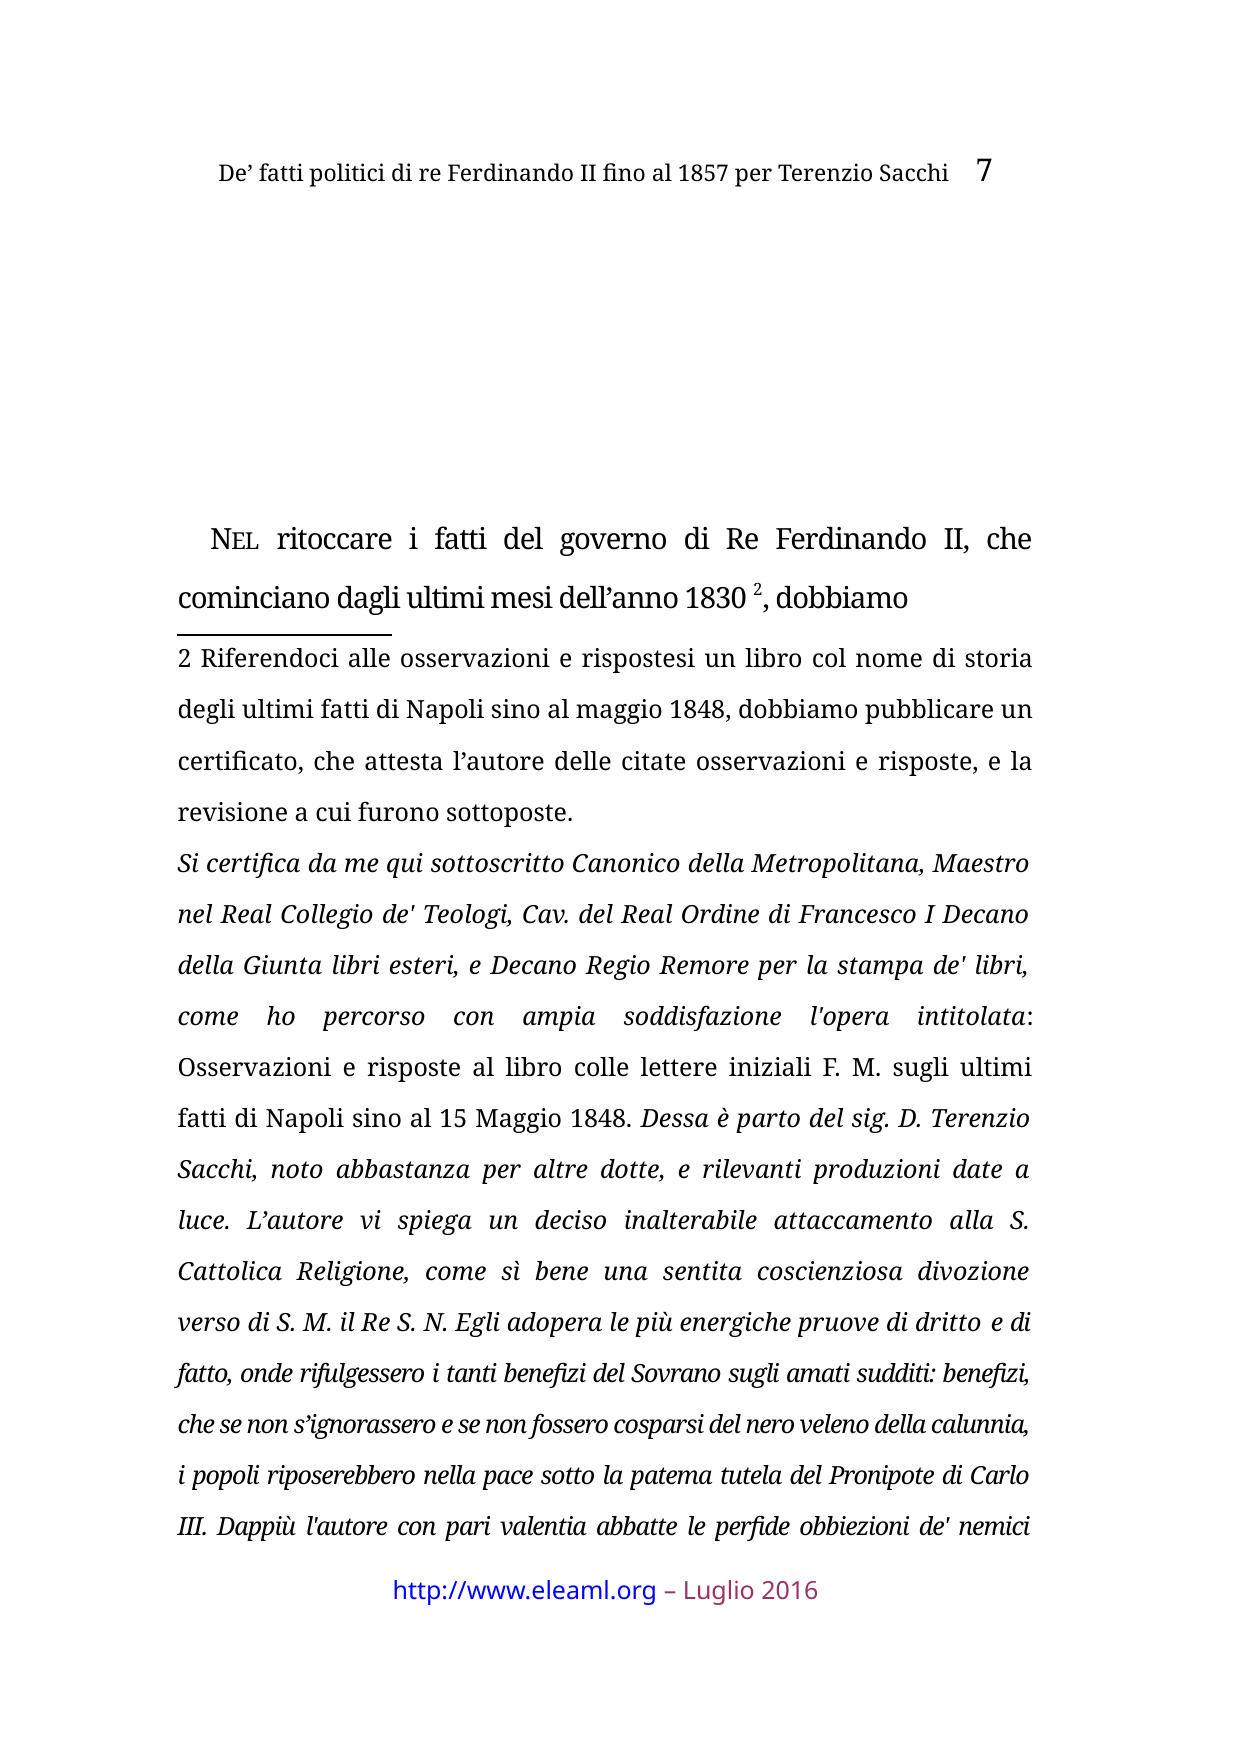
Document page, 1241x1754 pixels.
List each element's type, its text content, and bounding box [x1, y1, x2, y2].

text Riferendoci alle osservazioni e rispostesi un libro col nome di storia degli ultimi fatti di Napoli sino al maggio 1848, dobbiamo pubblicare un certificato, che attesta l’autore delle citate osservazioni e risposte, e la revisione a cui furono sottoposte. [177, 641, 1033, 828]
text Nel ritoccare i fatti del governo di Re Ferdinando II, che cominciano dagli ultimi mesi dell’anno 1830 , dobbiamo [177, 518, 1033, 617]
text Si certifica da me qui sottoscritto Canonico della Metropolitana, Maestro nel Real Collegio de' Teologi, Cav. del Real Ordine di Francesco I Decano della Giunta libri esteri, e Decano Regio Remore per la stampa de' libri, come ho percorso con ampia soddisfazione l'opera intitolata: Osservazioni e risposte al libro colle lettere iniziali F. M. sugli ultimi fatti di Napoli sino al 15 Maggio 1848. Dessa è parto del sig. D. Terenzio Sacchi, noto abbastanza per altre dotte, e rilevanti produzioni date a luce. L’autore vi spiega un deciso inalterabile attaccamento alla S. Cattolica Religione, come sì bene una sentita coscienziosa divozione verso di S. M. il Re S. N. Egli adopera le più energiche pruove di dritto e di fatto, onde rifulgessero i tanti benefizi del Sovrano sugli amati sudditi: benefizi, che se non s’ignorassero e se non fossero cosparsi del nero veleno della calunnia, i popoli riposerebbero nella pace sotto la patema tutela del Pronipote di Carlo III. Dappiù l'autore con pari valentia abbatte le perfide obbiezioni de' nemici [177, 845, 1033, 1543]
